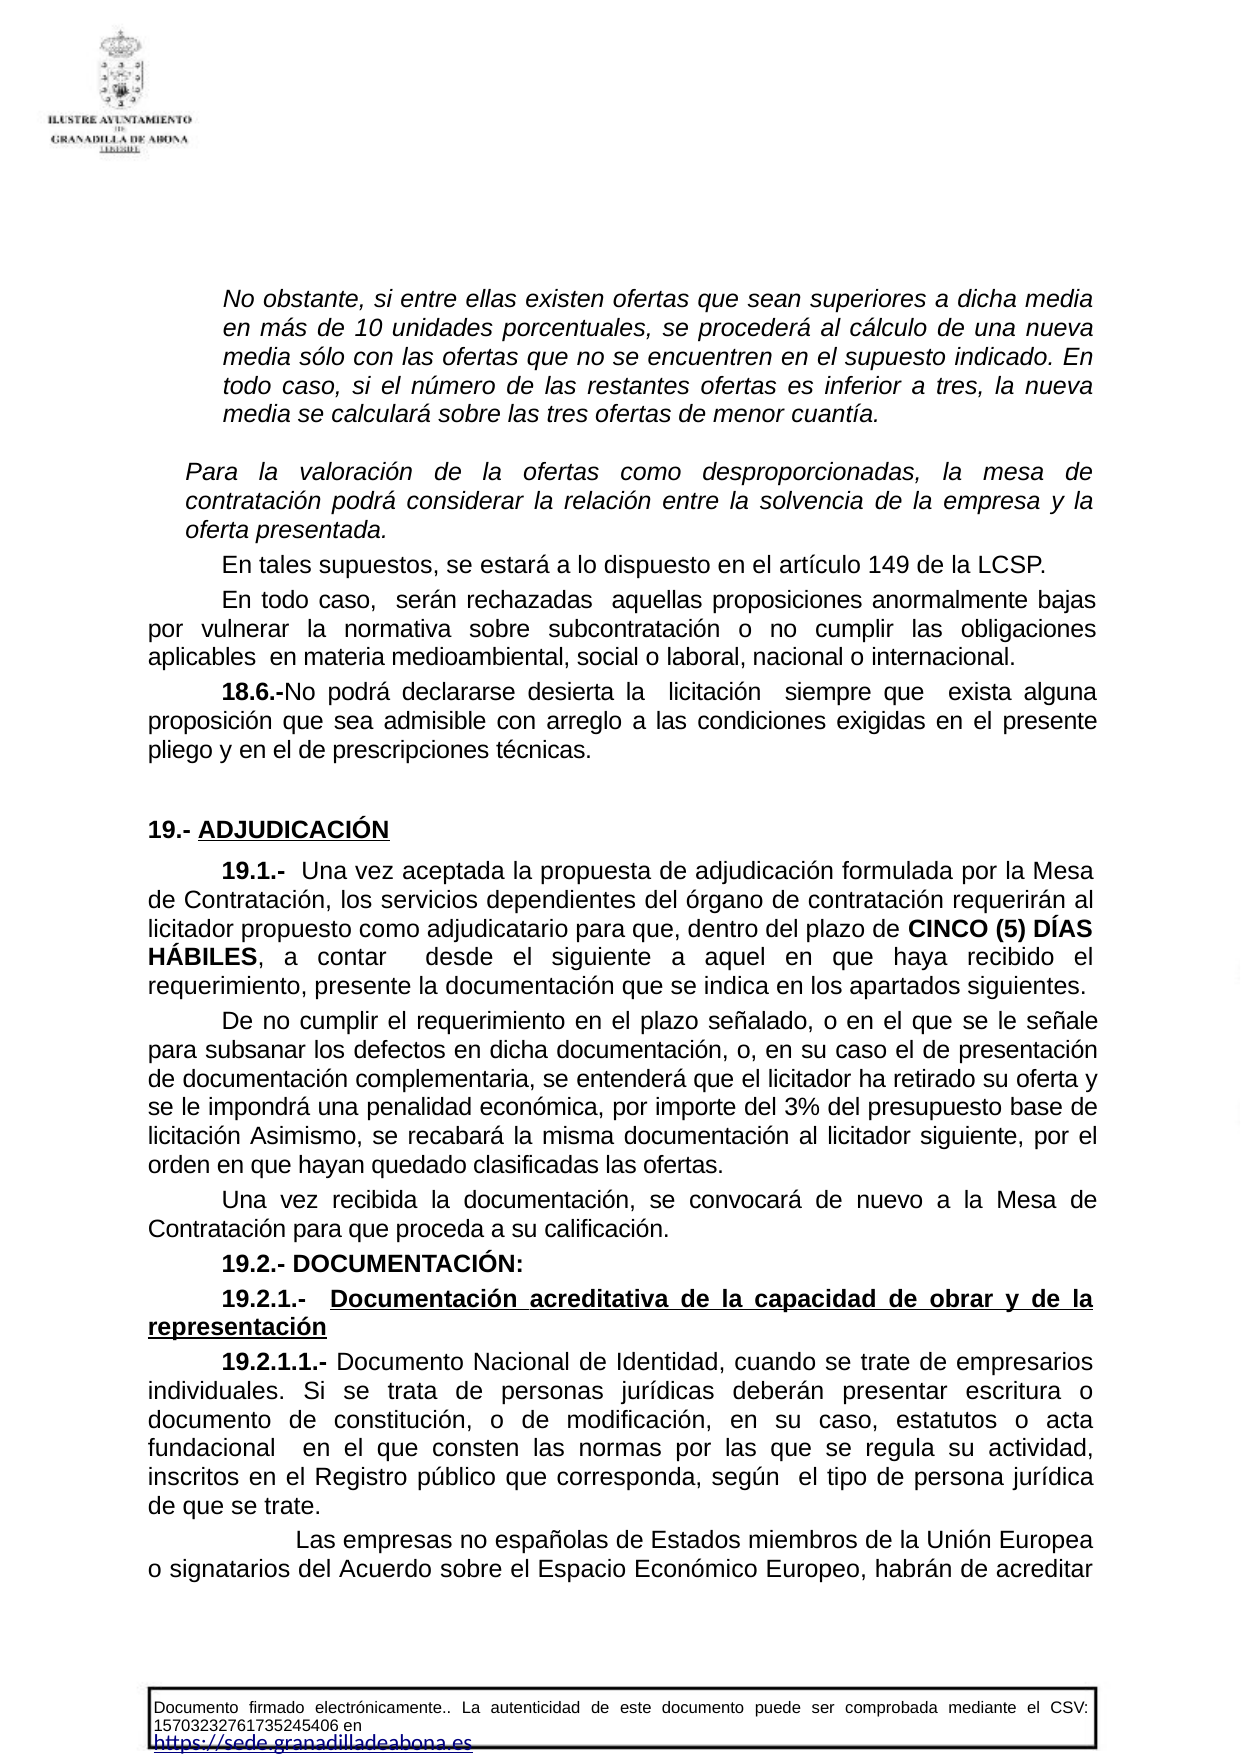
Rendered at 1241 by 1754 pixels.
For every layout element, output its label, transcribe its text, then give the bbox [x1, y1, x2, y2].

text Una vez recibida la documentación, se convocará de nuevo a la Mesa de [221, 1186, 1118, 1214]
text pliego y en el de prescripciones técnicas. [148, 736, 1118, 764]
text 15703232761735245406 en https://sede.granadilladeabona.es [153, 1717, 642, 1754]
text 18.6.-No podrá declararse desierta la licitación siempre que exista alguna [221, 678, 1118, 706]
text requerimiento, presente la documentación que se indica en los apartados siguientes. [148, 972, 1112, 1000]
text Documento firmado electrónicamente.. La autenticidad de este documento puede ser comprobada mediante el CSV: [153, 1699, 1113, 1718]
text 19.2.1.1.- Documento Nacional de Identidad, cuando se trate de empresarios [221, 1348, 1118, 1376]
text por vulnerar la normativa sobre subcontratación o no cumplir las obligaciones [148, 615, 1118, 643]
text De no cumplir el requerimiento en el plazo señalado, o en el que se le señale [221, 1007, 1118, 1035]
text o signatarios del Acuerdo sobre el Espacio Económico Europeo, habrán de acreditar [148, 1555, 1117, 1583]
text inscritos en el Registro público que corresponda, según el tipo de persona jurídica [148, 1463, 1117, 1491]
text licitación Asimismo, se recabará la misma documentación al licitador siguiente, por el [148, 1122, 1118, 1150]
text representación [148, 1313, 352, 1341]
text En todo caso, serán rechazadas aquellas proposiciones anormalmente bajas [221, 586, 1118, 614]
text en más de 10 unidades porcentuales, se procederá al cálculo de una nueva [223, 314, 1117, 342]
text fundacional en el que consten las normas por las que se regula su actividad, [148, 1434, 1117, 1462]
text orden en que hayan quedado clasificadas las ofertas. [148, 1151, 1118, 1179]
text de documentación complementaria, se entenderá que el licitador ha retirado su oferta y [148, 1065, 1118, 1093]
text En tales supuestos, se estará a lo dispuesto en el artículo 149 de la LCSP. [221, 551, 1075, 579]
text 19.1.- Una vez aceptada la propuesta de adjudicación formulada por la Mesa [221, 857, 1118, 885]
text desde el siguiente a aquel en que haya recibido el [425, 943, 1117, 971]
text Para la valoración de la ofertas como desproporcionadas, la mesa de [185, 458, 1117, 486]
text licitador propuesto como adjudicatario para que, dentro del plazo de CINCO (5) DÍAS [148, 915, 1117, 943]
text de que se trate. [148, 1492, 1117, 1520]
text proposición que sea admisible con arreglo a las condiciones exigidas en el presente [148, 707, 1118, 735]
text para subsanar los defectos en dicha documentación, o, en su caso el de presentación [148, 1036, 1118, 1064]
text documento de constitución, o de modificación, en su caso, estatutos o acta [148, 1406, 1117, 1434]
text contratación podrá considerar la relación entre la solvencia de la empresa y la [185, 487, 1117, 515]
text se le impondrá una penalidad económica, por importe del 3% del presupuesto base de [148, 1093, 1118, 1121]
text 19.- ADJUDICACIÓN [148, 816, 414, 844]
text Contratación para que proceda a su calificación. [148, 1215, 1118, 1243]
text todo caso, si el número de las restantes ofertas es inferior a tres, la nueva [223, 372, 1117, 400]
text Las empresas no españolas de Estados miembros de la Unión Europea [295, 1527, 1117, 1554]
text individuales. Si se trata de personas jurídicas deberán presentar escritura o [148, 1377, 1117, 1405]
text 19.2.1.- Documentación acreditativa de la capacidad de obrar y de la [221, 1285, 1118, 1313]
text 19.2.- DOCUMENTACIÓN: [221, 1250, 551, 1278]
text media sólo con las ofertas que no se encuentren en el supuesto indicado. En [223, 343, 1117, 371]
text oferta presentada. [185, 516, 1117, 544]
text aplicables en materia medioambiental, social o laboral, nacional o internacional. [148, 643, 1118, 671]
text media se calculará sobre las tres ofertas de menor cuantía. [223, 401, 1117, 428]
text de Contratación, los servicios dependientes del órgano de contratación requerirán al [148, 886, 1117, 914]
text No obstante, si entre ellas existen ofertas que sean superiores a dicha media [223, 286, 1117, 313]
text HÁBILES, a contar [148, 943, 411, 971]
